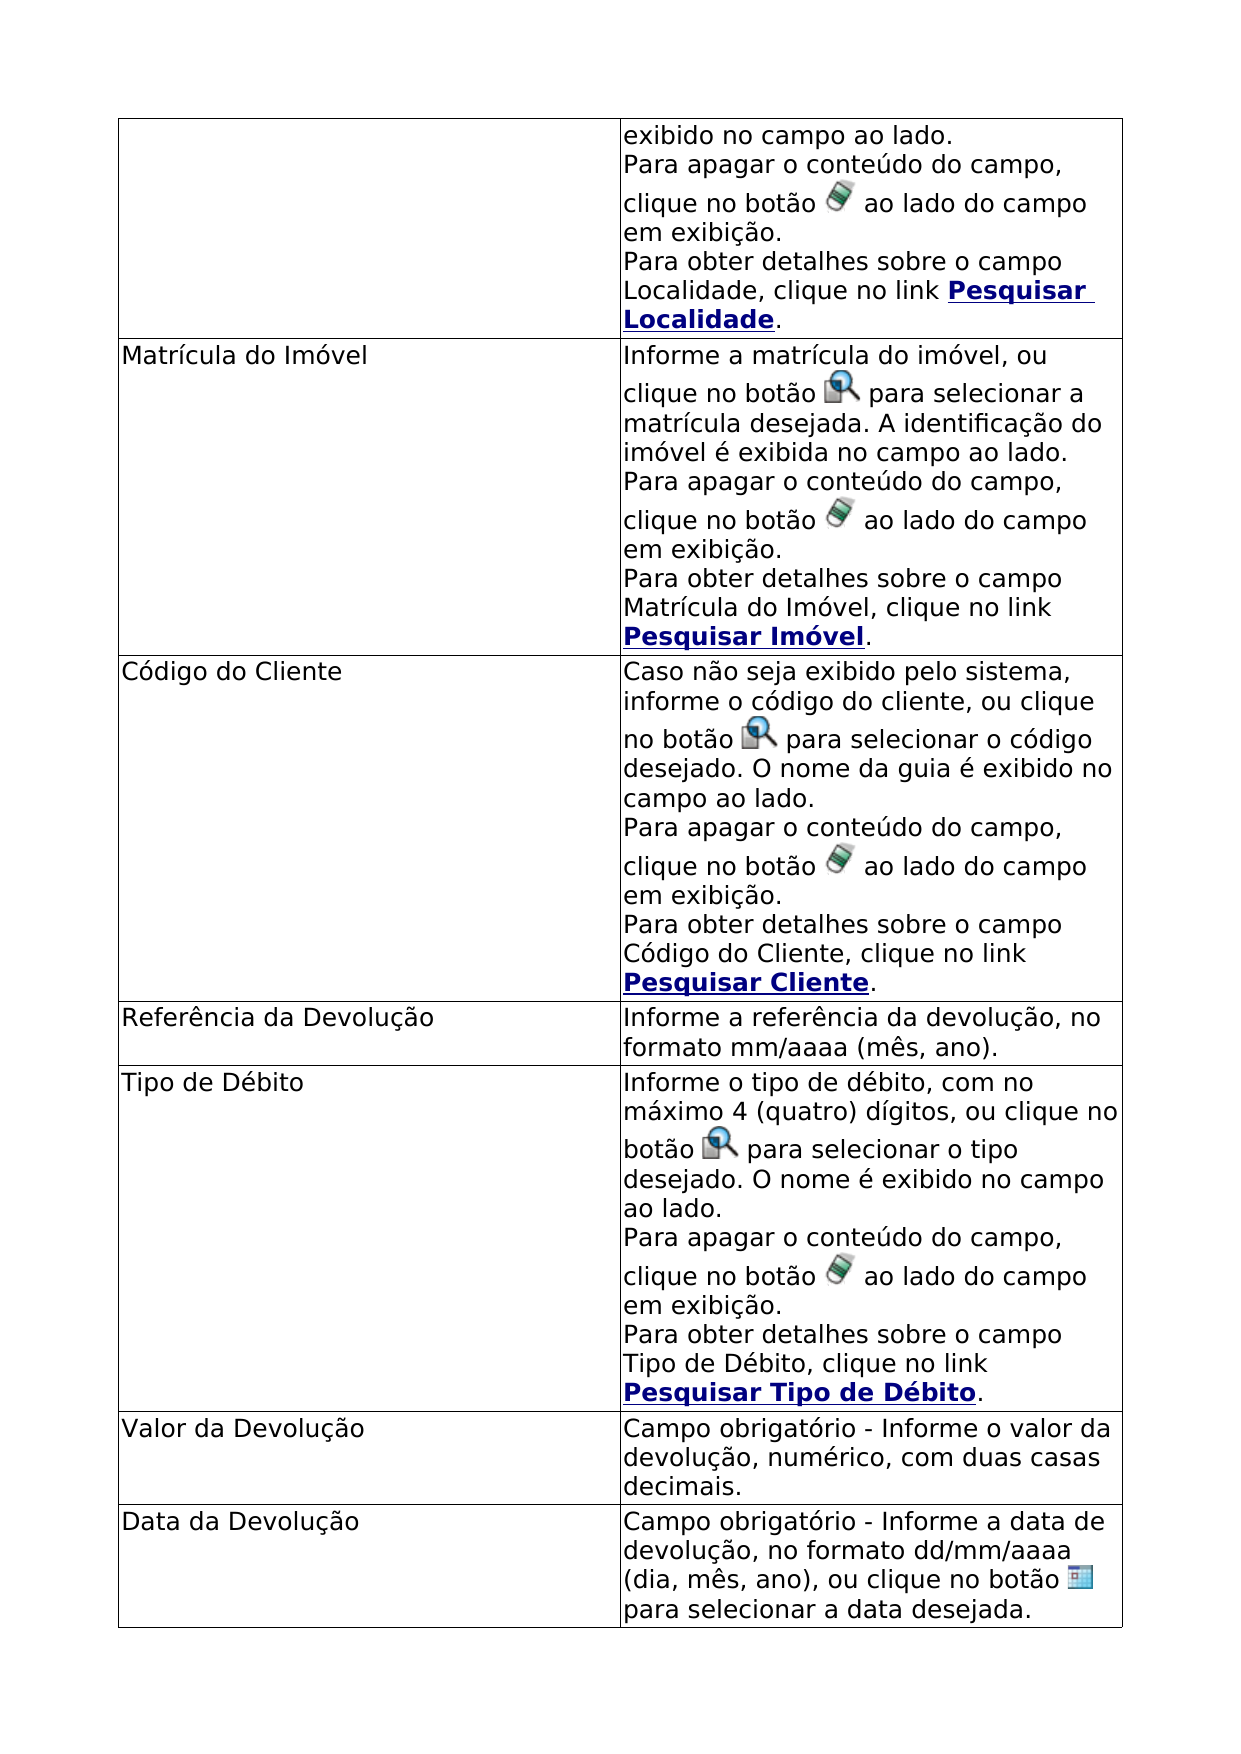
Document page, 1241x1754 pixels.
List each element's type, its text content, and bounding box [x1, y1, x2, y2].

table_cell Caso não seja exibido pelo sistema, informe o código do cliente, ou clique no botão para selecionar o código desejado. O nome da guia é exibido no campo ao lado. Para apagar o conteúdo do campo, clique no botão ao lado do campo em exibição. Para obter detalhes sobre o campo Código do Cliente, clique no link Pesquisar Cliente. [621, 656, 1122, 1001]
table_cell Matrícula do Imóvel [119, 339, 620, 654]
table_cell Informe a referência da devolução, no formato mm/aaaa (mês, ano). [621, 1002, 1122, 1065]
table_cell Campo obrigatório - Informe o valor da devolução, numérico, com duas casas decimais. [621, 1412, 1122, 1504]
table_cell Informe o tipo de débito, com no máximo 4 (quatro) dígitos, ou clique no botão para selecionar o tipo desejado. O nome é exibido no campo ao lado. Para apagar o conteúdo do campo, clique no botão ao lado do campo em exibição. Para obter detalhes sobre o campo Tipo de Débito, clique no link Pesquisar Tipo de Débito. [621, 1066, 1122, 1411]
table_cell [119, 119, 620, 338]
table_cell Valor da Devolução [119, 1412, 620, 1504]
picture [824, 370, 861, 403]
picture [824, 496, 856, 529]
picture [702, 1126, 739, 1159]
table_cell Campo obrigatório - Informe a data de devolução, no formato dd/mm/aaaa (dia, mês, ano), ou clique no botão para selecionar a data desejada. [621, 1505, 1122, 1627]
table_cell Referência da Devolução [119, 1002, 620, 1065]
table_cell Informe a matrícula do imóvel, ou clique no botão para selecionar a matrícula desejada. A identificação do imóvel é exibida no campo ao lado. Para apagar o conteúdo do campo, clique no botão ao lado do campo em exibição. Para obter detalhes sobre o campo Matrícula do Imóvel, clique no link Pesquisar Imóvel. [621, 339, 1122, 654]
picture [824, 842, 856, 875]
picture [1067, 1565, 1093, 1589]
table_cell Data da Devolução [119, 1505, 620, 1627]
table_cell exibido no campo ao lado. Para apagar o conteúdo do campo, clique no botão ao lado do campo em exibição. Para obter detalhes sobre o campo Localidade, clique no link Pesquisar Localidade. [621, 119, 1122, 338]
picture [741, 716, 778, 749]
table_cell Código do Cliente [119, 656, 620, 1001]
picture [824, 179, 856, 213]
picture [824, 1252, 856, 1286]
table_cell Tipo de Débito [119, 1066, 620, 1411]
